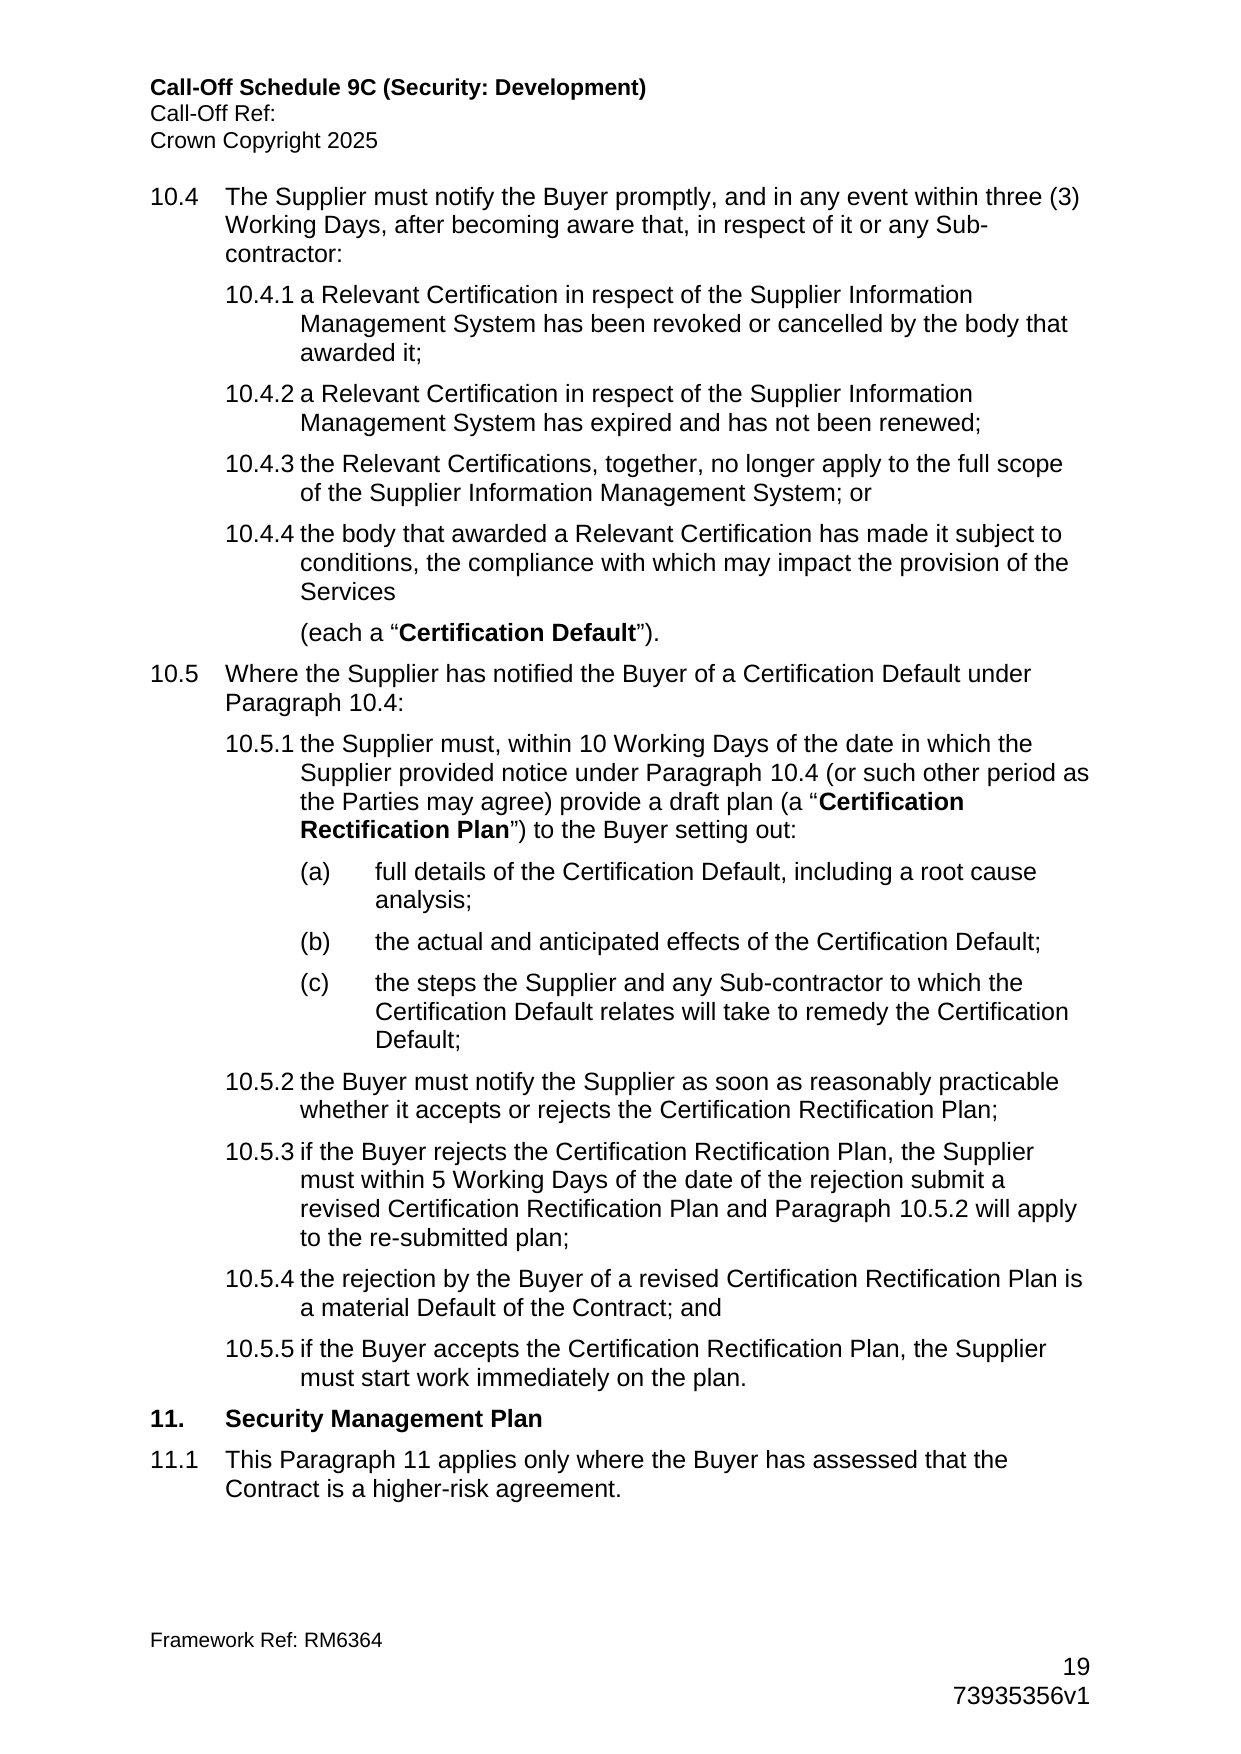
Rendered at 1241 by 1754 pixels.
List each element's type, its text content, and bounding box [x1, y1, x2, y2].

subtitle if the Buyer rejects the Certification Rectification Plan, the Supplier must within 5 Working Days of the date of the rejection submit a revised Certification Rectification Plan and Paragraph 10.5.2 will apply to the re-submitted plan; [225, 1137, 1090, 1252]
subtitle (each a “Certification Default”). [225, 618, 1090, 647]
subtitle the actual and anticipated effects of the Certification Default; [300, 927, 1090, 955]
subtitle full details of the Certification Default, including a root cause analysis; [300, 857, 1090, 914]
subtitle if the Buyer accepts the Certification Rectification Plan, the Supplier must start work immediately on the plan. [225, 1334, 1090, 1392]
subtitle a Relevant Certification in respect of the Supplier Information Management System has expired and has not been renewed; [225, 379, 1090, 437]
subtitle the Relevant Certifications, together, no longer apply to the full scope of the Supplier Information Management System; or [225, 449, 1090, 507]
subtitle Security Management Plan [150, 1404, 1090, 1433]
subtitle the Buyer must notify the Supplier as soon as reasonably practicable whether it accepts or rejects the Certification Rectification Plan; [225, 1067, 1090, 1124]
subtitle the steps the Supplier and any Sub-contractor to which the Certification Default relates will take to remedy the Certification Default; [300, 968, 1090, 1054]
subtitle The Supplier must notify the Buyer promptly, and in any event within three (3) Working Days, after becoming aware that, in respect of it or any Sub-contractor: [150, 182, 1090, 268]
subtitle Where the Supplier has notified the Buyer of a Certification Default under Paragraph 10.4: [150, 659, 1090, 717]
subtitle the rejection by the Buyer of a revised Certification Rectification Plan is a material Default of the Contract; and [225, 1264, 1090, 1322]
subtitle a Relevant Certification in respect of the Supplier Information Management System has been revoked or cancelled by the body that awarded it; [225, 280, 1090, 367]
subtitle the body that awarded a Relevant Certification has made it subject to conditions, the compliance with which may impact the provision of the Services [225, 519, 1090, 605]
subtitle This Paragraph 11 applies only where the Buyer has assessed that the Contract is a higher-risk agreement. [150, 1445, 1090, 1503]
subtitle the Supplier must, within 10 Working Days of the date in which the Supplier provided notice under Paragraph 10.4 (or such other period as the Parties may agree) provide a draft plan (a “Certification Rectification Plan”) to the Buyer setting out: [225, 729, 1090, 844]
